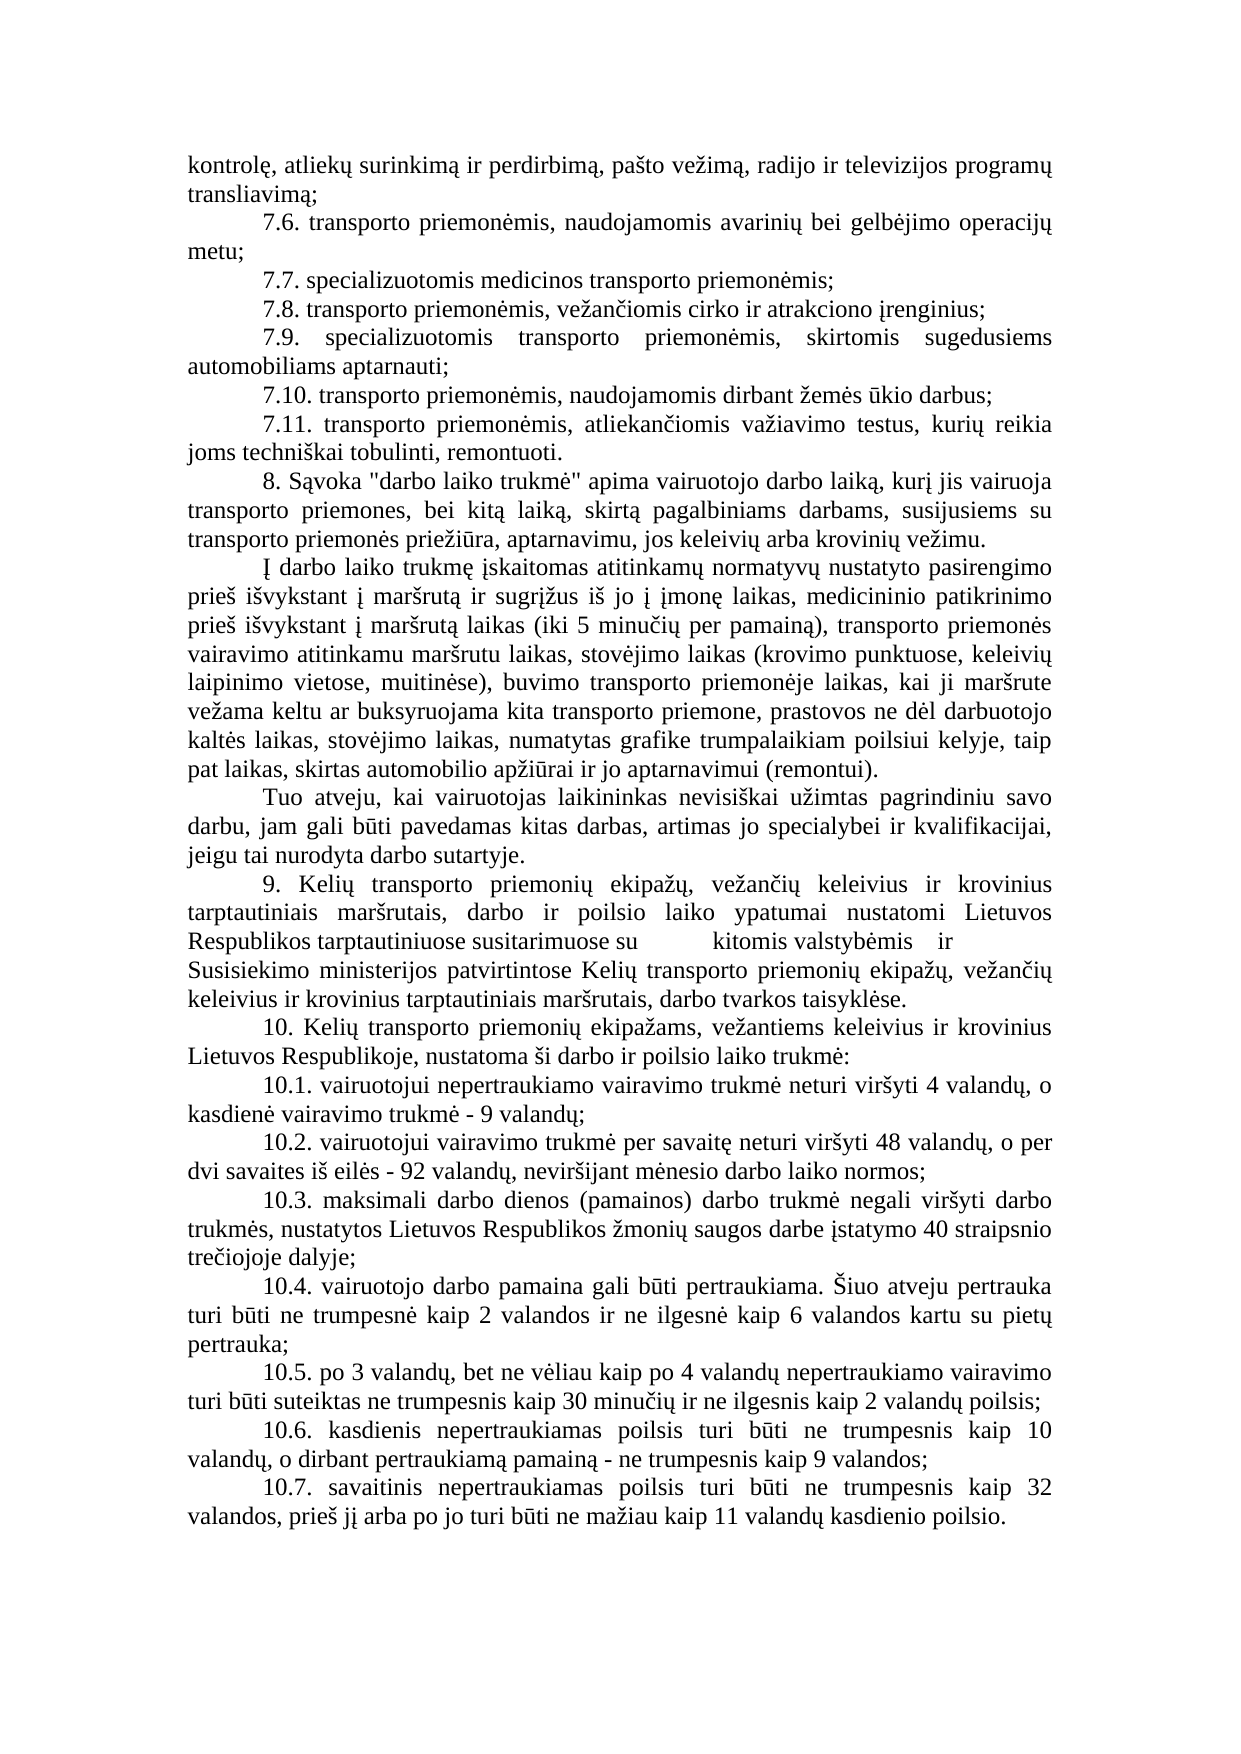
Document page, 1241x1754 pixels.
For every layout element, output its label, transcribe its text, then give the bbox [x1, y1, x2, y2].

text 10.4. vairuotojo darbo pamaina gali būti pertraukiama. Šiuo atveju pertrauka turi būti ne trumpesnė kaip 2 valandos ir ne ilgesnė kaip 6 valandos kartu su pietų pertrauka; [187, 1271, 1053, 1357]
text 7.11. transporto priemonėmis, atliekančiomis važiavimo testus, kurių reikia joms techniškai tobulinti, remontuoti. [187, 409, 1053, 466]
text Tuo atveju, kai vairuotojas laikininkas nevisiškai užimtas pagrindiniu savo darbu, jam gali būti pavedamas kitas darbas, artimas jo specialybei ir kvalifikacijai, jeigu tai nurodyta darbo sutartyje. [187, 782, 1053, 869]
text 10.5. po 3 valandų, bet ne vėliau kaip po 4 valandų nepertraukiamo vairavimo turi būti suteiktas ne trumpesnis kaip 30 minučių ir ne ilgesnis kaip 2 valandų poilsis; [187, 1357, 1053, 1415]
text 10. Kelių transporto priemonių ekipažams, vežantiems keleivius ir krovinius Lietuvos Respublikoje, nustatoma ši darbo ir poilsio laiko trukmė: [187, 1012, 1053, 1070]
text kontrolę, atliekų surinkimą ir perdirbimą, pašto vežimą, radijo ir televizijos programų transliavimą; [187, 150, 1053, 207]
text 10.3. maksimali darbo dienos (pamainos) darbo trukmė negali viršyti darbo trukmės, nustatytos Lietuvos Respublikos žmonių saugos darbe įstatymo 40 straipsnio trečiojoje dalyje; [187, 1185, 1053, 1271]
text 10.6. kasdienis nepertraukiamas poilsis turi būti ne trumpesnis kaip 10 valandų, o dirbant pertraukiamą pamainą - ne trumpesnis kaip 9 valandos; [187, 1415, 1053, 1472]
text 7.6. transporto priemonėmis, naudojamomis avarinių bei gelbėjimo operacijų metu; [187, 207, 1053, 265]
text 9. Kelių transporto priemonių ekipažų, vežančių keleivius ir krovinius tarptautiniais maršrutais, darbo ir poilsio laiko ypatumai nustatomi Lietuvos Respublikos tarptautiniuose susitarimuose su kitomis valstybėmis ir Susisiekimo ministerijos patvirtintose Kelių transporto priemonių ekipažų, vežančių keleivius ir krovinius tarptautiniais maršrutais, darbo tvarkos taisyklėse. [187, 869, 1053, 1012]
text 10.1. vairuotojui nepertraukiamo vairavimo trukmė neturi viršyti 4 valandų, o kasdienė vairavimo trukmė - 9 valandų; [187, 1070, 1053, 1127]
text 7.7. specializuotomis medicinos transporto priemonėmis; [187, 265, 1053, 294]
text 8. Sąvoka "darbo laiko trukmė" apima vairuotojo darbo laiką, kurį jis vairuoja transporto priemones, bei kitą laiką, skirtą pagalbiniams darbams, susijusiems su transporto priemonės priežiūra, aptarnavimu, jos keleivių arba krovinių vežimu. [187, 466, 1053, 552]
text Į darbo laiko trukmę įskaitomas atitinkamų normatyvų nustatyto pasirengimo prieš išvykstant į maršrutą ir sugrįžus iš jo į įmonę laikas, medicininio patikrinimo prieš išvykstant į maršrutą laikas (iki 5 minučių per pamainą), transporto priemonės vairavimo atitinkamu maršrutu laikas, stovėjimo laikas (krovimo punktuose, keleivių laipinimo vietose, muitinėse), buvimo transporto priemonėje laikas, kai ji maršrute vežama keltu ar buksyruojama kita transporto priemone, prastovos ne dėl darbuotojo kaltės laikas, stovėjimo laikas, numatytas grafike trumpalaikiam poilsiui kelyje, taip pat laikas, skirtas automobilio apžiūrai ir jo aptarnavimui (remontui). [187, 552, 1053, 782]
text 10.7. savaitinis nepertraukiamas poilsis turi būti ne trumpesnis kaip 32 valandos, prieš jį arba po jo turi būti ne mažiau kaip 11 valandų kasdienio poilsio. [187, 1472, 1053, 1530]
text 7.9. specializuotomis transporto priemonėmis, skirtomis sugedusiems automobiliams aptarnauti; [187, 322, 1053, 380]
text 10.2. vairuotojui vairavimo trukmė per savaitę neturi viršyti 48 valandų, o per dvi savaites iš eilės - 92 valandų, neviršijant mėnesio darbo laiko normos; [187, 1127, 1053, 1185]
text 7.10. transporto priemonėmis, naudojamomis dirbant žemės ūkio darbus; [187, 380, 1053, 409]
text 7.8. transporto priemonėmis, vežančiomis cirko ir atrakciono įrenginius; [187, 294, 1053, 322]
